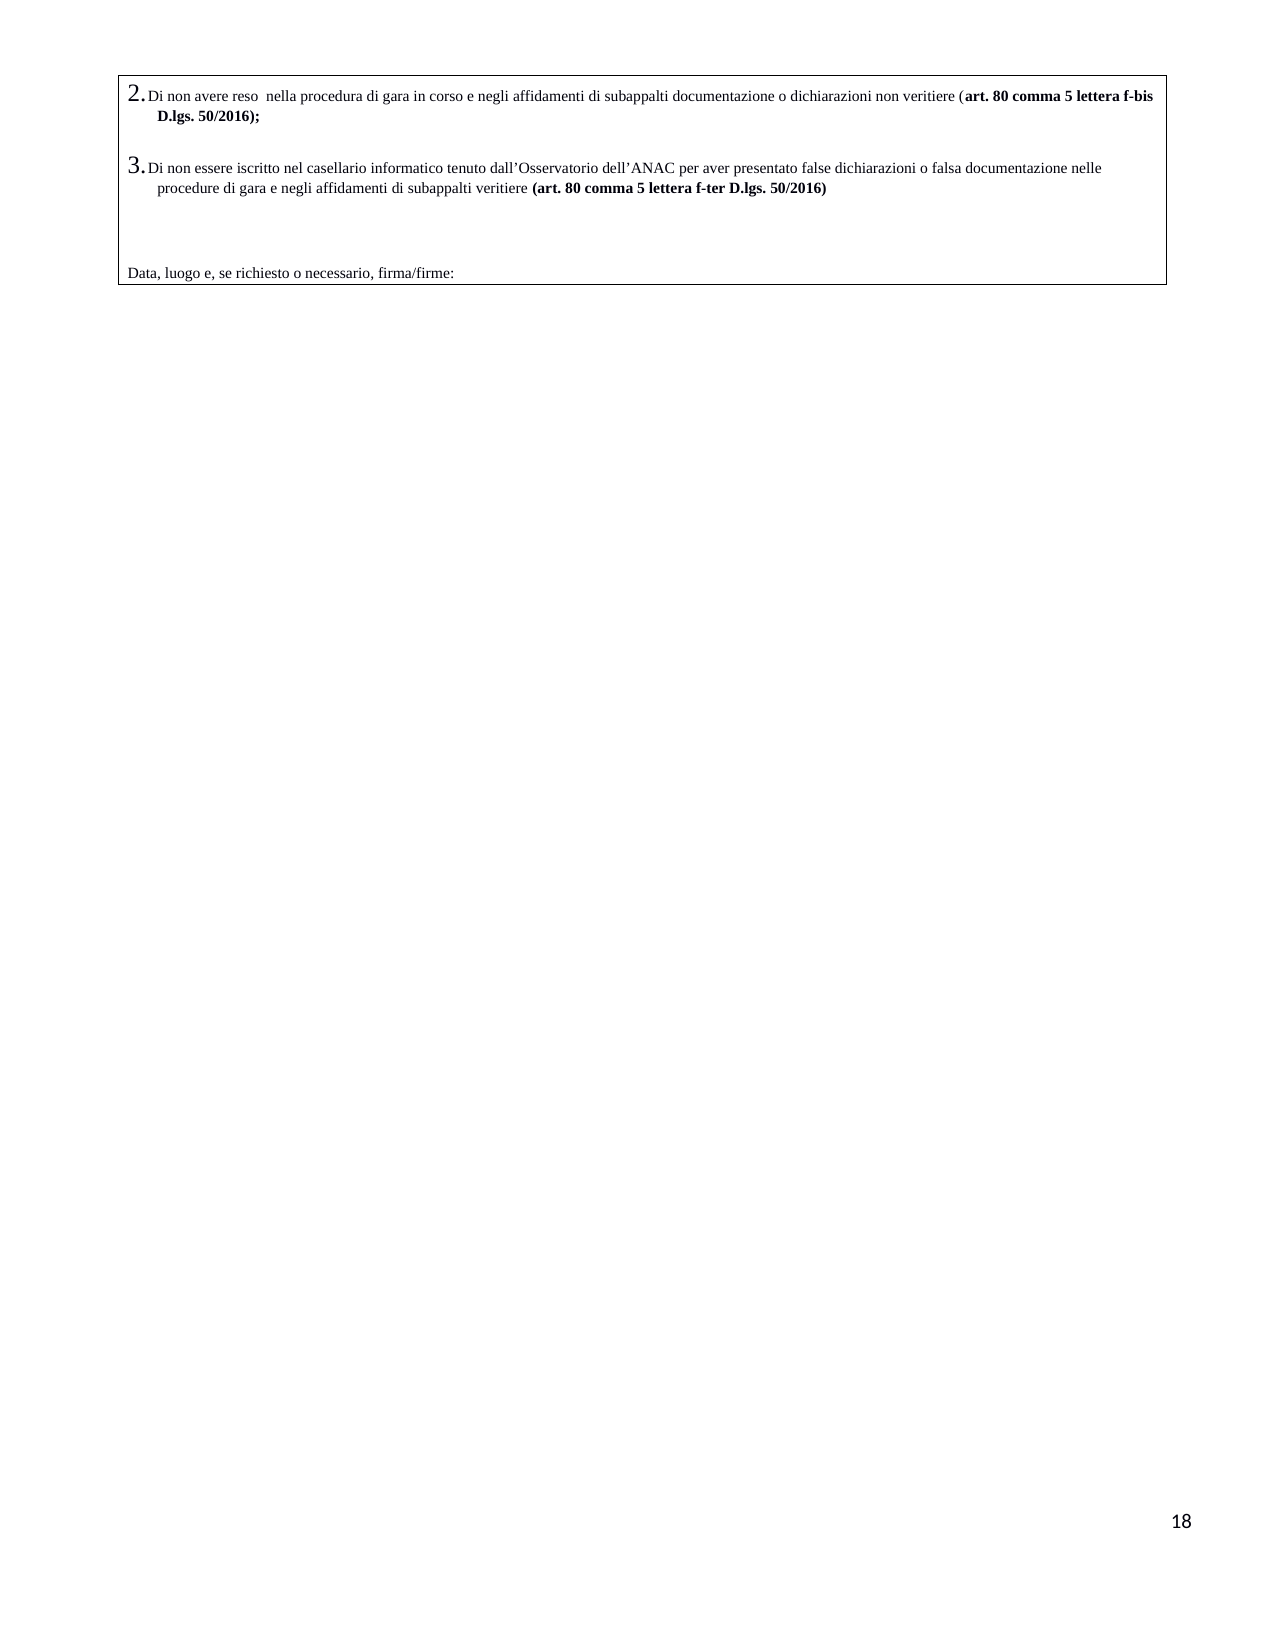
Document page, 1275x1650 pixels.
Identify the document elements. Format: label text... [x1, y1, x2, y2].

list Di non avere reso nella procedura di gara in corso e negli affidamenti di subappalti documentazione o dichiarazioni non veritiere (art. 80 comma 5 lettera f-bis D.lgs. 50/2016); [119, 76, 1166, 125]
text Data, luogo e, se richiesto o necessario, firma/firme: [119, 261, 1166, 284]
list Di non essere iscritto nel casellario informatico tenuto dall’Osservatorio dell’ANAC per aver presentato false dichiarazioni o falsa documentazione nelle procedure di gara e negli affidamenti di subappalti veritiere (art. 80 comma 5 lettera f-ter D.lgs. 50/2016) [119, 147, 1166, 196]
